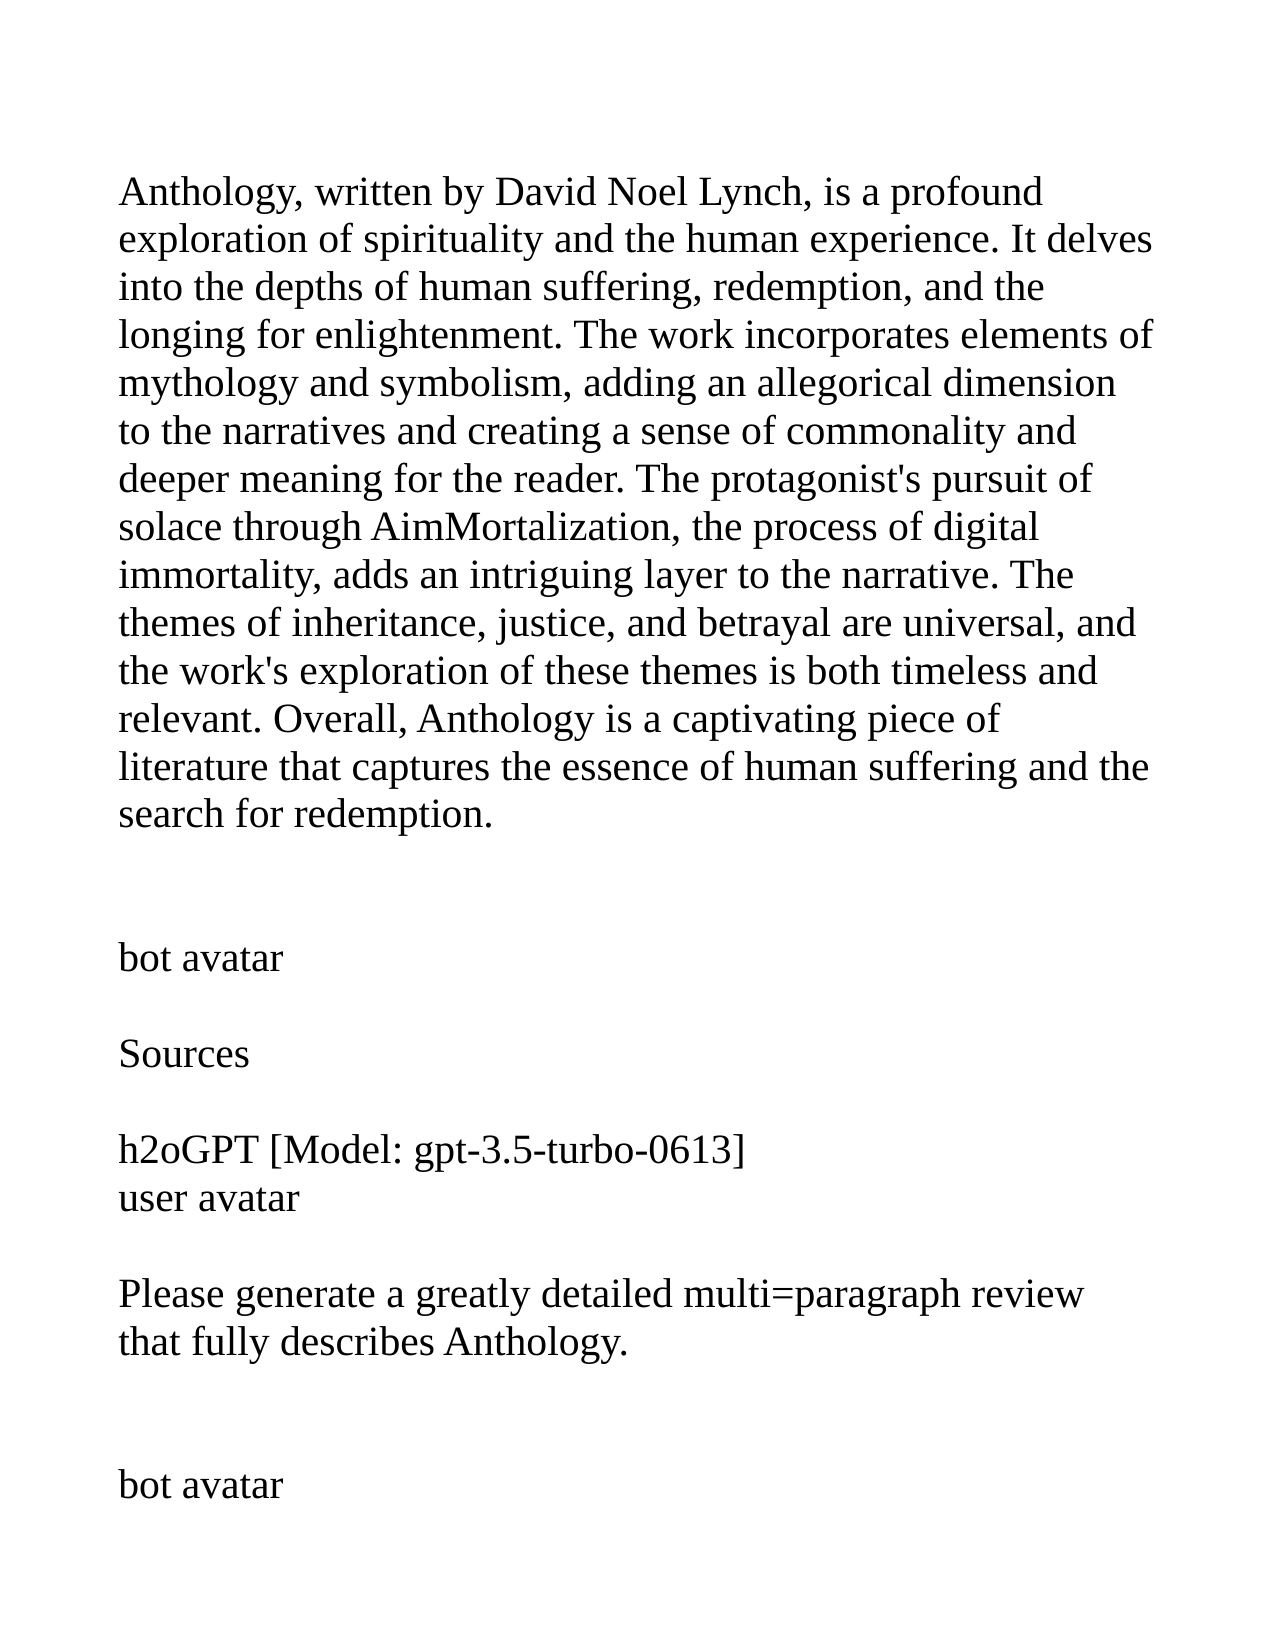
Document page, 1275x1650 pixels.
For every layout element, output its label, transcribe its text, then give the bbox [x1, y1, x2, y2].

text h2oGPT [Model: gpt-3.5-turbo-0613] [118, 1124, 1157, 1172]
text bot avatar [118, 1460, 1157, 1508]
text Sources [118, 1028, 1157, 1076]
text Anthology, written by David Noel Lynch, is a profound exploration of spirituality and the human experience. It delves into the depths of human suffering, redemption, and the longing for enlightenment. The work incorporates elements of mythology and symbolism, adding an allegorical dimension to the narratives and creating a sense of commonality and deeper meaning for the reader. The protagonist's pursuit of solace through AimMortalization, the process of digital immortality, adds an intriguing layer to the narrative. The themes of inheritance, justice, and betrayal are universal, and the work's exploration of these themes is both timeless and relevant. Overall, Anthology is a captivating piece of literature that captures the essence of human suffering and the search for redemption. [118, 166, 1157, 837]
text user avatar [118, 1172, 1157, 1220]
text bot avatar [118, 933, 1157, 981]
text Please generate a greatly detailed multi=paragraph review that fully describes Anthology. [118, 1268, 1157, 1364]
